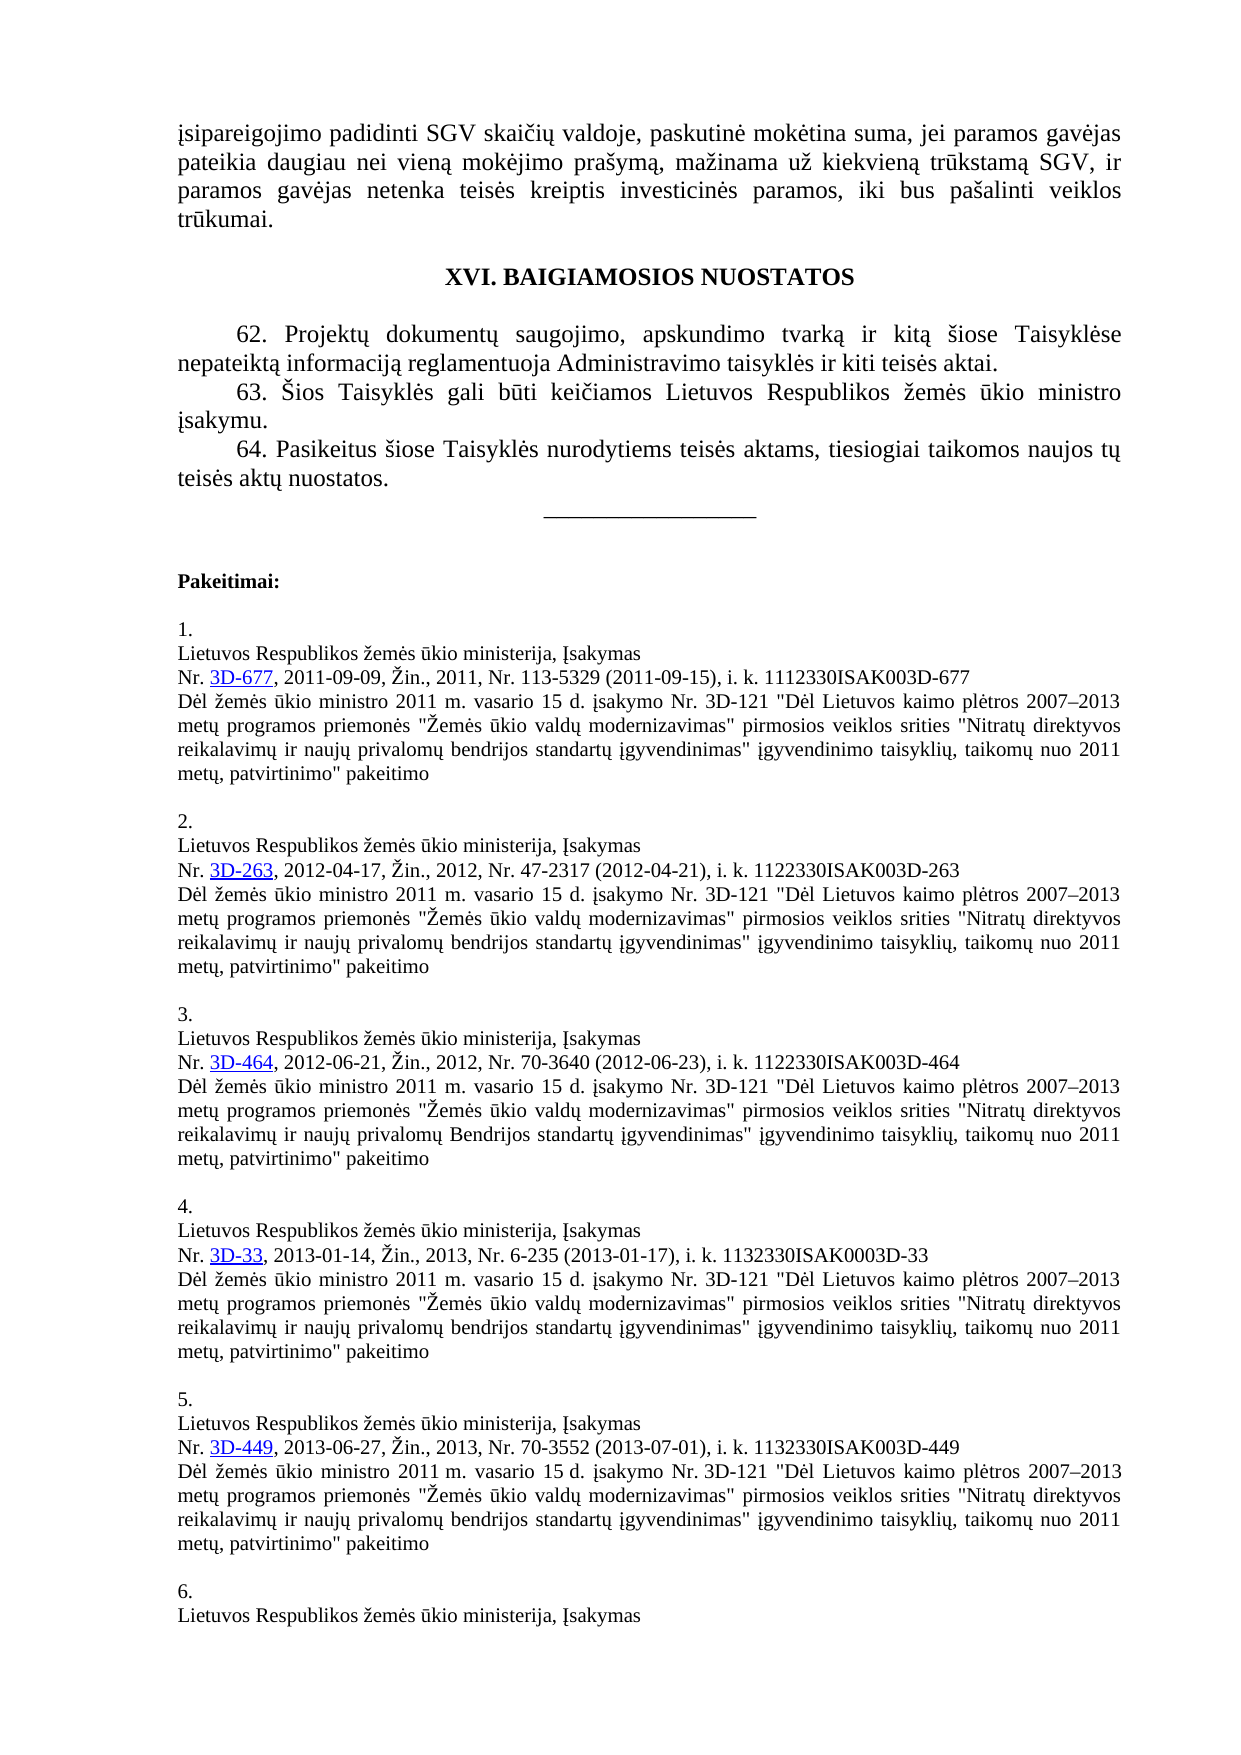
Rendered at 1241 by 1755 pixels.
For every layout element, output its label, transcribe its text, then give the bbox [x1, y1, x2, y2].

text 62. Projektų dokumentų saugojimo, apskundimo tvarką ir kitą šiose Taisyklėse nepateiktą informaciją reglamentuoja Administravimo taisyklės ir kiti teisės aktai. [177, 319, 1122, 377]
text Nr. 3D-263, 2012-04-17, Žin., 2012, Nr. 47-2317 (2012-04-21), i. k. 1122330ISAK003D-263 [177, 857, 1122, 882]
text Pakeitimai: [177, 569, 1122, 593]
text 1. [177, 617, 1122, 641]
text Lietuvos Respublikos žemės ūkio ministerija, Įsakymas [177, 833, 1122, 857]
text Nr. 3D-464, 2012-06-21, Žin., 2012, Nr. 70-3640 (2012-06-23), i. k. 1122330ISAK003D-464 [177, 1050, 1122, 1074]
text 2. [177, 809, 1122, 833]
text Dėl žemės ūkio ministro 2011 m. vasario 15 d. įsakymo Nr. 3D-121 "Dėl Lietuvos kaimo plėtros 2007–2013 metų programos priemonės "Žemės ūkio valdų modernizavimas" pirmosios veiklos srities "Nitratų direktyvos reikalavimų ir naujų privalomų bendrijos standartų įgyvendinimas" įgyvendinimo taisyklių, taikomų nuo 2011 metų, patvirtinimo" pakeitimo [177, 882, 1122, 978]
text Lietuvos Respublikos žemės ūkio ministerija, Įsakymas [177, 1218, 1122, 1242]
text XVI. BAIGIAMOSIOS NUOSTATOS [177, 262, 1122, 291]
text _________________ [177, 492, 1122, 521]
text 63. Šios Taisyklės gali būti keičiamos Lietuvos Respublikos žemės ūkio ministro įsakymu. [177, 377, 1122, 434]
text 6. [177, 1579, 1122, 1603]
text Nr. 3D-449, 2013-06-27, Žin., 2013, Nr. 70-3552 (2013-07-01), i. k. 1132330ISAK003D-449 [177, 1435, 1122, 1459]
text 64. Pasikeitus šiose Taisyklės nurodytiems teisės aktams, tiesiogiai taikomos naujos tų teisės aktų nuostatos. [177, 434, 1122, 492]
text Dėl žemės ūkio ministro 2011 m. vasario 15 d. įsakymo Nr. 3D-121 "Dėl Lietuvos kaimo plėtros 2007–2013 metų programos priemonės "Žemės ūkio valdų modernizavimas" pirmosios veiklos srities "Nitratų direktyvos reikalavimų ir naujų privalomų bendrijos standartų įgyvendinimas" įgyvendinimo taisyklių, taikomų nuo 2011 metų, patvirtinimo" pakeitimo [177, 689, 1122, 785]
text 5. [177, 1387, 1122, 1411]
text Dėl žemės ūkio ministro 2011 m. vasario 15 d. įsakymo Nr. 3D-121 "Dėl Lietuvos kaimo plėtros 2007–2013 metų programos priemonės "Žemės ūkio valdų modernizavimas" pirmosios veiklos srities "Nitratų direktyvos reikalavimų ir naujų privalomų bendrijos standartų įgyvendinimas" įgyvendinimo taisyklių, taikomų nuo 2011 metų, patvirtinimo" pakeitimo [177, 1267, 1122, 1363]
text įsipareigojimo padidinti SGV skaičių valdoje, paskutinė mokėtina suma, jei paramos gavėjas pateikia daugiau nei vieną mokėjimo prašymą, mažinama už kiekvieną trūkstamą SGV, ir paramos gavėjas netenka teisės kreiptis investicinės paramos, iki bus pašalinti veiklos trūkumai. [177, 118, 1122, 233]
text Nr. 3D-677, 2011-09-09, Žin., 2011, Nr. 113-5329 (2011-09-15), i. k. 1112330ISAK003D-677 [177, 665, 1122, 689]
text Lietuvos Respublikos žemės ūkio ministerija, Įsakymas [177, 641, 1122, 665]
text 3. [177, 1002, 1122, 1026]
text Dėl žemės ūkio ministro 2011 m. vasario 15 d. įsakymo Nr. 3D-121 "Dėl Lietuvos kaimo plėtros 2007–2013 metų programos priemonės "Žemės ūkio valdų modernizavimas" pirmosios veiklos srities "Nitratų direktyvos reikalavimų ir naujų privalomų Bendrijos standartų įgyvendinimas" įgyvendinimo taisyklių, taikomų nuo 2011 metų, patvirtinimo" pakeitimo [177, 1074, 1122, 1170]
text Lietuvos Respublikos žemės ūkio ministerija, Įsakymas [177, 1603, 1122, 1627]
text Lietuvos Respublikos žemės ūkio ministerija, Įsakymas [177, 1026, 1122, 1050]
text Nr. 3D-33, 2013-01-14, Žin., 2013, Nr. 6-235 (2013-01-17), i. k. 1132330ISAK0003D-33 [177, 1242, 1122, 1267]
text Dėl žemės ūkio ministro 2011 m. vasario 15 d. įsakymo Nr. 3D-121 "Dėl Lietuvos kaimo plėtros 2007–2013 metų programos priemonės "Žemės ūkio valdų modernizavimas" pirmosios veiklos srities "Nitratų direktyvos reikalavimų ir naujų privalomų bendrijos standartų įgyvendinimas" įgyvendinimo taisyklių, taikomų nuo 2011 metų, patvirtinimo" pakeitimo [177, 1459, 1122, 1555]
text Lietuvos Respublikos žemės ūkio ministerija, Įsakymas [177, 1411, 1122, 1435]
text 4. [177, 1194, 1122, 1218]
